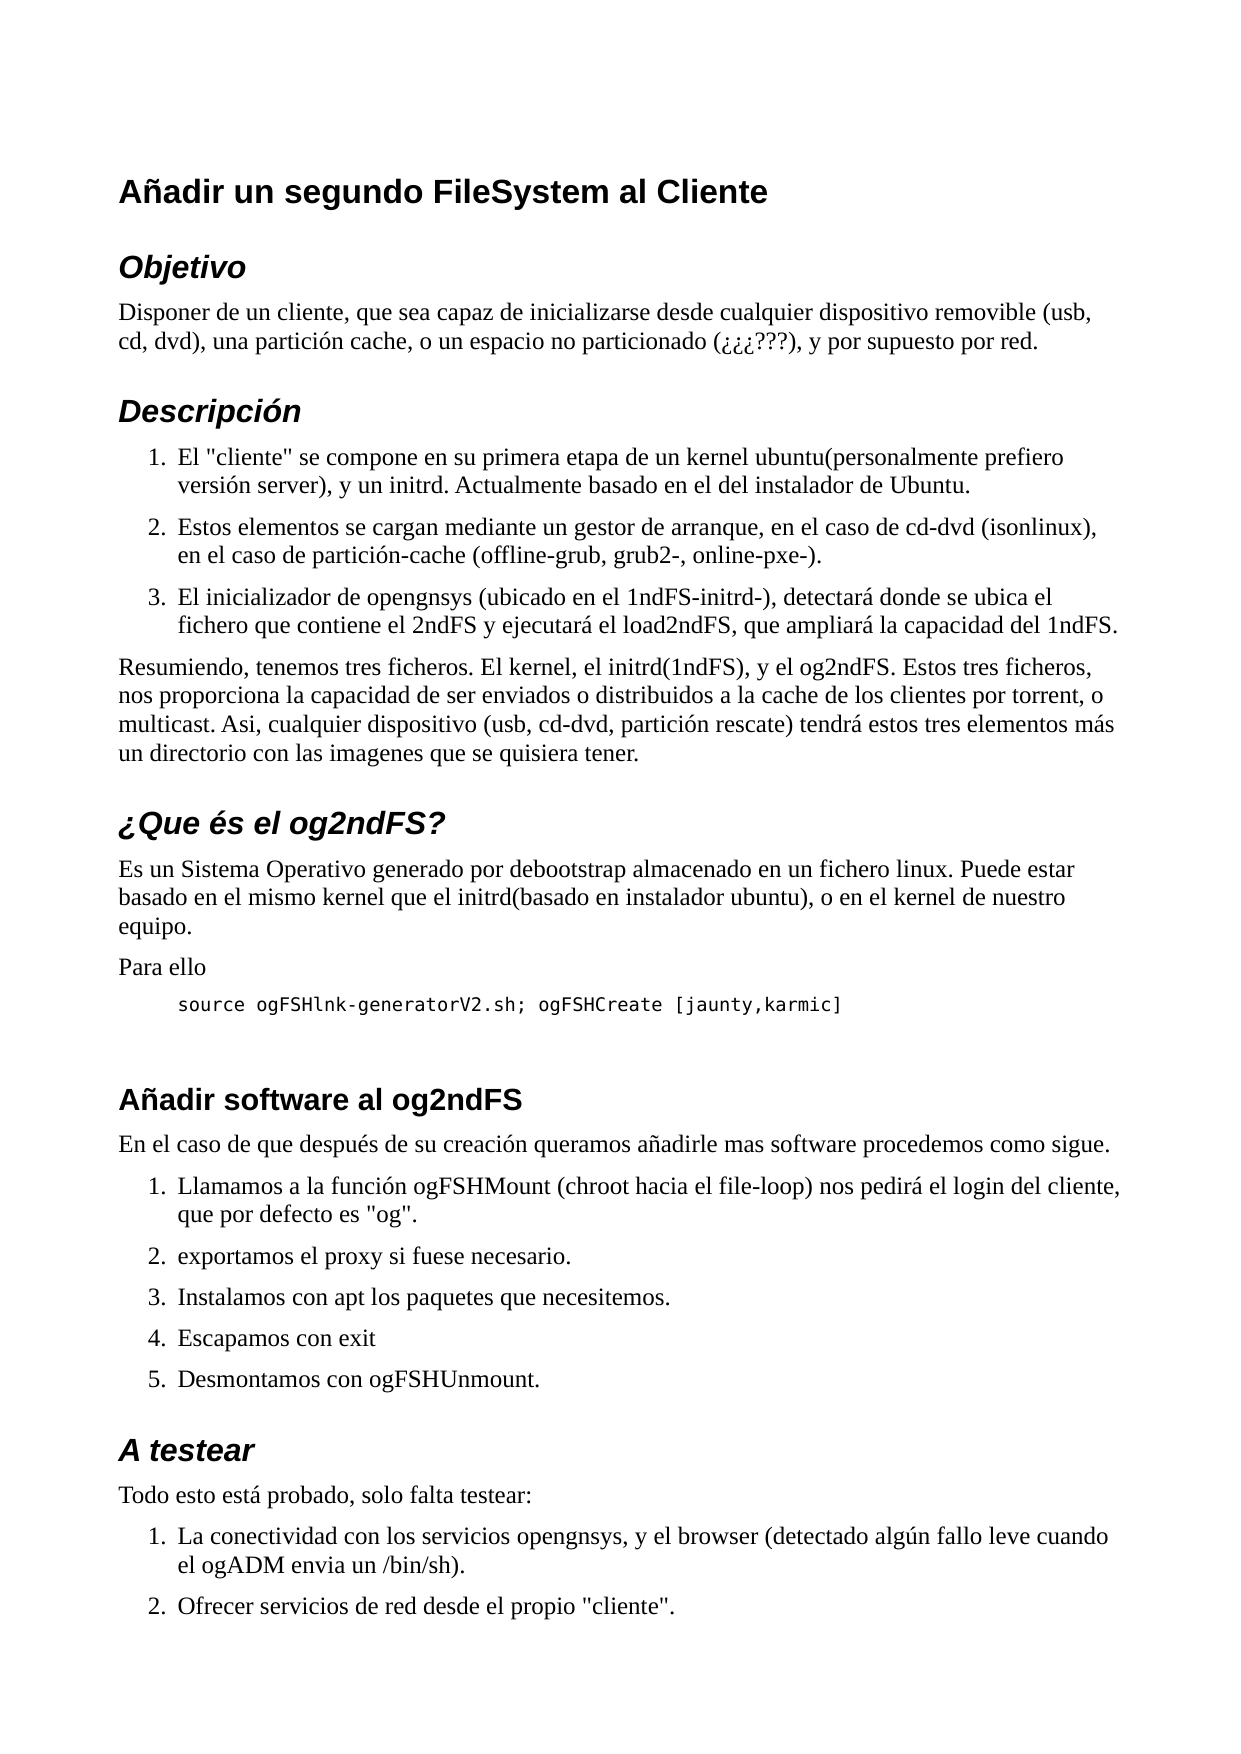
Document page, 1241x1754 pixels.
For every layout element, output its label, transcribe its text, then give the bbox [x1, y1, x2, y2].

list Ofrecer servicios de red desde el propio "cliente". [148, 1591, 1122, 1620]
text source ogFSHlnk-generatorV2.sh; ogFSHCreate [jaunty,karmic] [177, 994, 1063, 1016]
text Resumiendo, tenemos tres ficheros. El kernel, el initrd(1ndFS), y el og2ndFS. Estos tres ficheros, nos proporciona la capacidad de ser enviados o distribuidos a la cache de los clientes por torrent, o multicast. Asi, cualquier dispositivo (usb, cd-dvd, partición rescate) tendrá estos tres elementos más un directorio con las imagenes que se quisiera tener. [118, 652, 1122, 767]
subtitle Añadir software al og2ndFS [118, 1082, 1122, 1117]
subtitle Objetivo [118, 248, 1122, 285]
subtitle Descripción [118, 392, 1122, 429]
list La conectividad con los servicios opengnsys, y el browser (detectado algún fallo leve cuando el ogADM envia un /bin/sh). [148, 1521, 1122, 1579]
subtitle A testear [118, 1431, 1122, 1468]
text Es un Sistema Operativo generado por debootstrap almacenado en un fichero linux. Puede estar basado en el mismo kernel que el initrd(basado en instalador ubuntu), o en el kernel de nuestro equipo. [118, 854, 1122, 940]
text Disponer de un cliente, que sea capaz de inicializarse desde cualquier dispositivo removible (usb, cd, dvd), una partición cache, o un espacio no particionado (¿¿¿???), y por supuesto por red. [118, 297, 1122, 355]
list El "cliente" se compone en su primera etapa de un kernel ubuntu(personalmente prefiero versión server), y un initrd. Actualmente basado en el del instalador de Ubuntu. [148, 442, 1122, 499]
list Desmontamos con ogFSHUnmount. [148, 1364, 1122, 1393]
list Estos elementos se cargan mediante un gestor de arranque, en el caso de cd-dvd (isonlinux), en el caso de partición-cache (offline-grub, grub2-, online-pxe-). [148, 512, 1122, 569]
list Instalamos con apt los paquetes que necesitemos. [148, 1282, 1122, 1311]
text Para ello [118, 952, 1122, 981]
text Todo esto está probado, solo falta testear: [118, 1480, 1122, 1509]
list exportamos el proxy si fuese necesario. [148, 1241, 1122, 1269]
text En el caso de que después de su creación queramos añadirle mas software procedemos como sigue. [118, 1129, 1122, 1158]
list El inicializador de opengnsys (ubicado en el 1ndFS-initrd-), detectará donde se ubica el fichero que contiene el 2ndFS y ejecutará el load2ndFS, que ampliará la capacidad del 1ndFS. [148, 582, 1122, 639]
subtitle Añadir un segundo FileSystem al Cliente [118, 172, 1122, 211]
list Llamamos a la función ogFSHMount (chroot hacia el file-loop) nos pedirá el login del cliente, que por defecto es "og". [148, 1171, 1122, 1228]
list Escapamos con exit [148, 1323, 1122, 1352]
subtitle ¿Que és el og2ndFS? [118, 804, 1122, 841]
